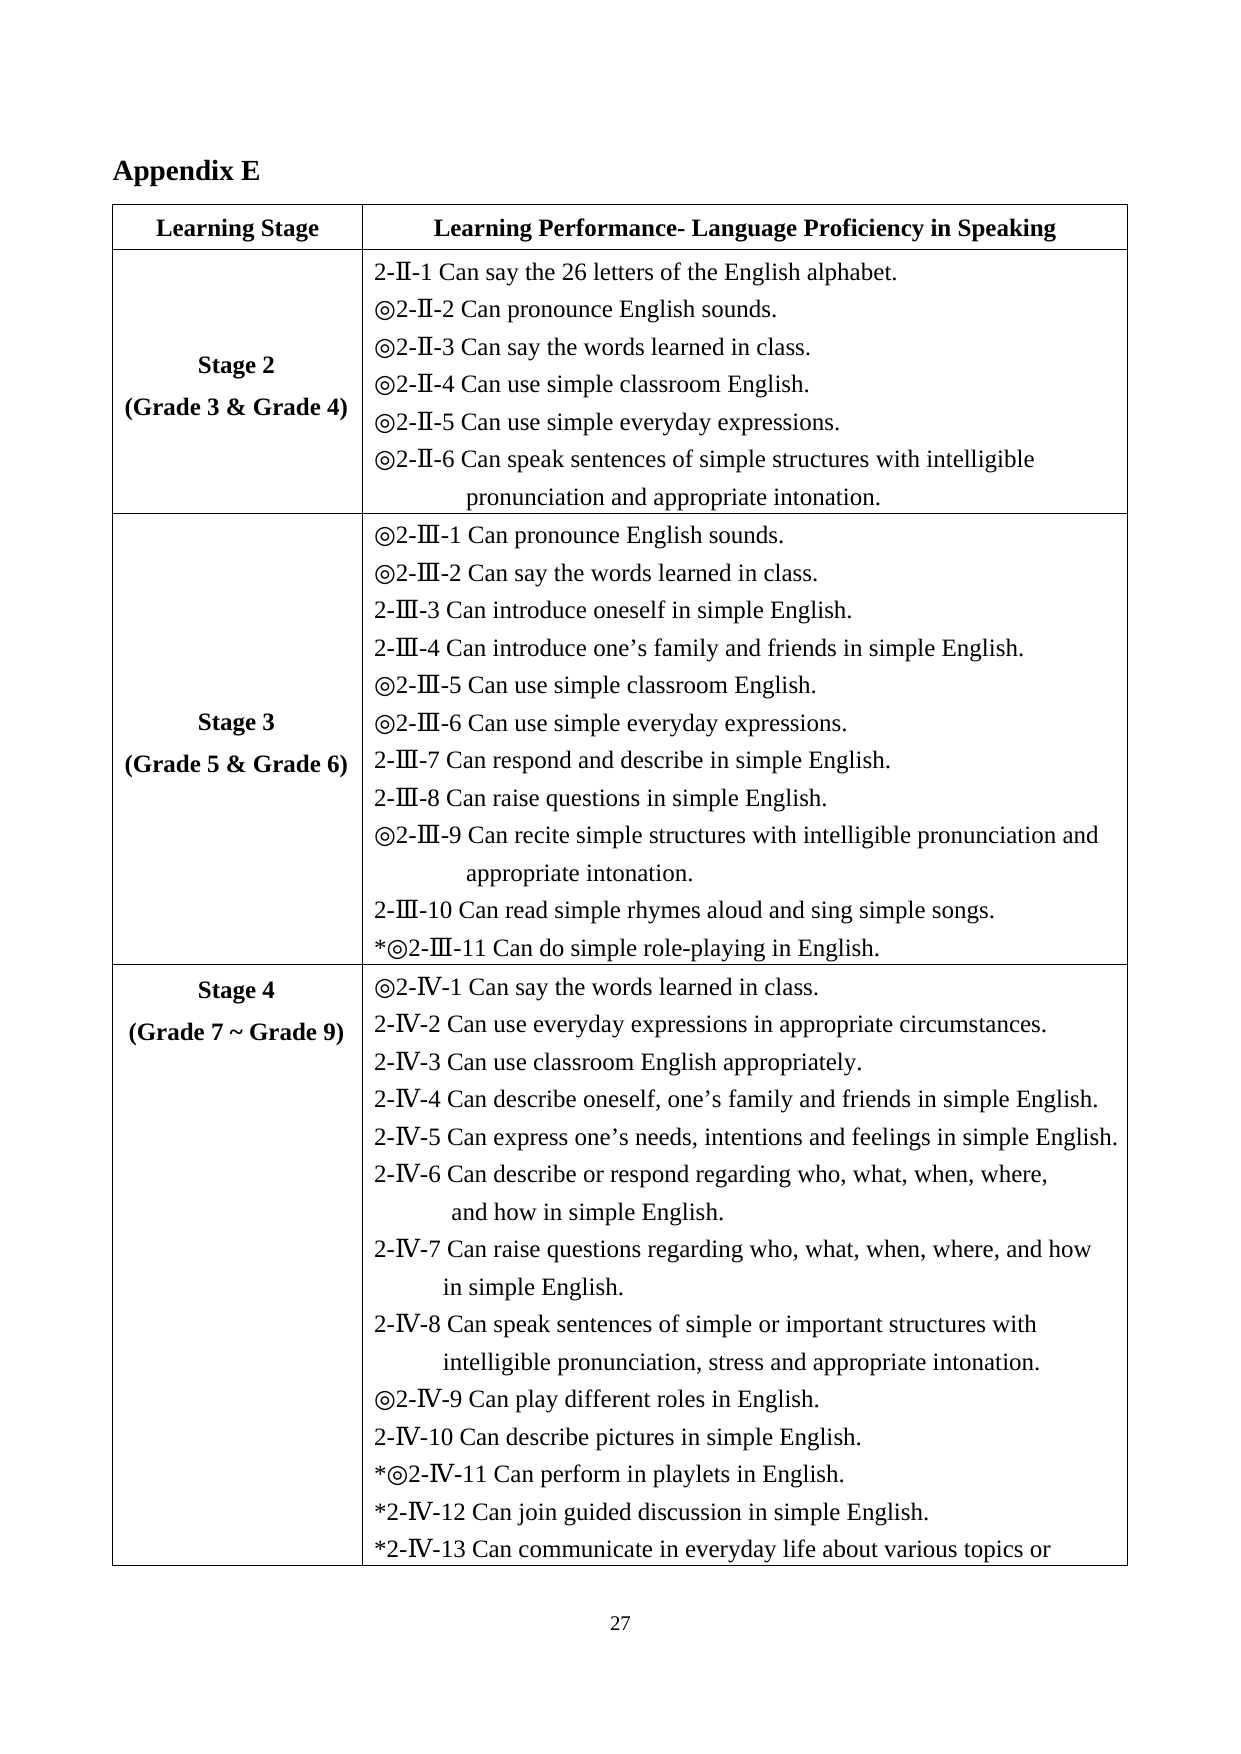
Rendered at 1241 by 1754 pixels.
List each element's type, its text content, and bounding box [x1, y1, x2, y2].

text Appendix E [112, 153, 1222, 187]
table_cell Stage 3 (Grade 5 & Grade 6) [113, 514, 362, 964]
table_cell 2-Ⅱ-1 Can say the 26 letters of the English alphabet. ◎2-Ⅱ-2 Can pronounce English sounds. ◎2-Ⅱ-3 Can say the words learned in class. ◎2-Ⅱ-4 Can use simple classroom English. ◎2-Ⅱ-5 Can use simple everyday expressions. ◎2-Ⅱ-6 Can speak sentences of simple structures with intelligible pronunciation and appropriate intonation. [363, 250, 1127, 513]
table_header Learning Performance- Language Proficiency in Speaking [363, 205, 1127, 249]
table_cell Stage 2 (Grade 3 & Grade 4) [113, 250, 362, 513]
table_cell ◎2-Ⅳ-1 Can say the words learned in class. 2-Ⅳ-2 Can use everyday expressions in appropriate circumstances. 2-Ⅳ-3 Can use classroom English appropriately. 2-Ⅳ-4 Can describe oneself, one’s family and friends in simple English. 2-Ⅳ-5 Can express one’s needs, intentions and feelings in simple English. 2-Ⅳ-6 Can describe or respond regarding who, what, when, where, and how in simple English. 2-Ⅳ-7 Can raise questions regarding who, what, when, where, and how in simple English. 2-Ⅳ-8 Can speak sentences of simple or important structures with intelligible pronunciation, stress and appropriate intonation. ◎2-Ⅳ-9 Can play different roles in English. 2-Ⅳ-10 Can describe pictures in simple English. *◎2-Ⅳ-11 Can perform in playlets in English. *2-Ⅳ-12 Can join guided discussion in simple English. *2-Ⅳ-13 Can communicate in everyday life about various topics or [363, 965, 1127, 1565]
table_header Learning Stage [113, 205, 362, 249]
table_cell Stage 4 (Grade 7 ~ Grade 9) [113, 965, 362, 1565]
table_cell ◎2-Ⅲ-1 Can pronounce English sounds. ◎2-Ⅲ-2 Can say the words learned in class. 2-Ⅲ-3 Can introduce oneself in simple English. 2-Ⅲ-4 Can introduce one’s family and friends in simple English. ◎2-Ⅲ-5 Can use simple classroom English. ◎2-Ⅲ-6 Can use simple everyday expressions. 2-Ⅲ-7 Can respond and describe in simple English. 2-Ⅲ-8 Can raise questions in simple English. ◎2-Ⅲ-9 Can recite simple structures with intelligible pronunciation and appropriate intonation. 2-Ⅲ-10 Can read simple rhymes aloud and sing simple songs. *◎2-Ⅲ-11 Can do simple role-playing in English. [363, 514, 1127, 964]
